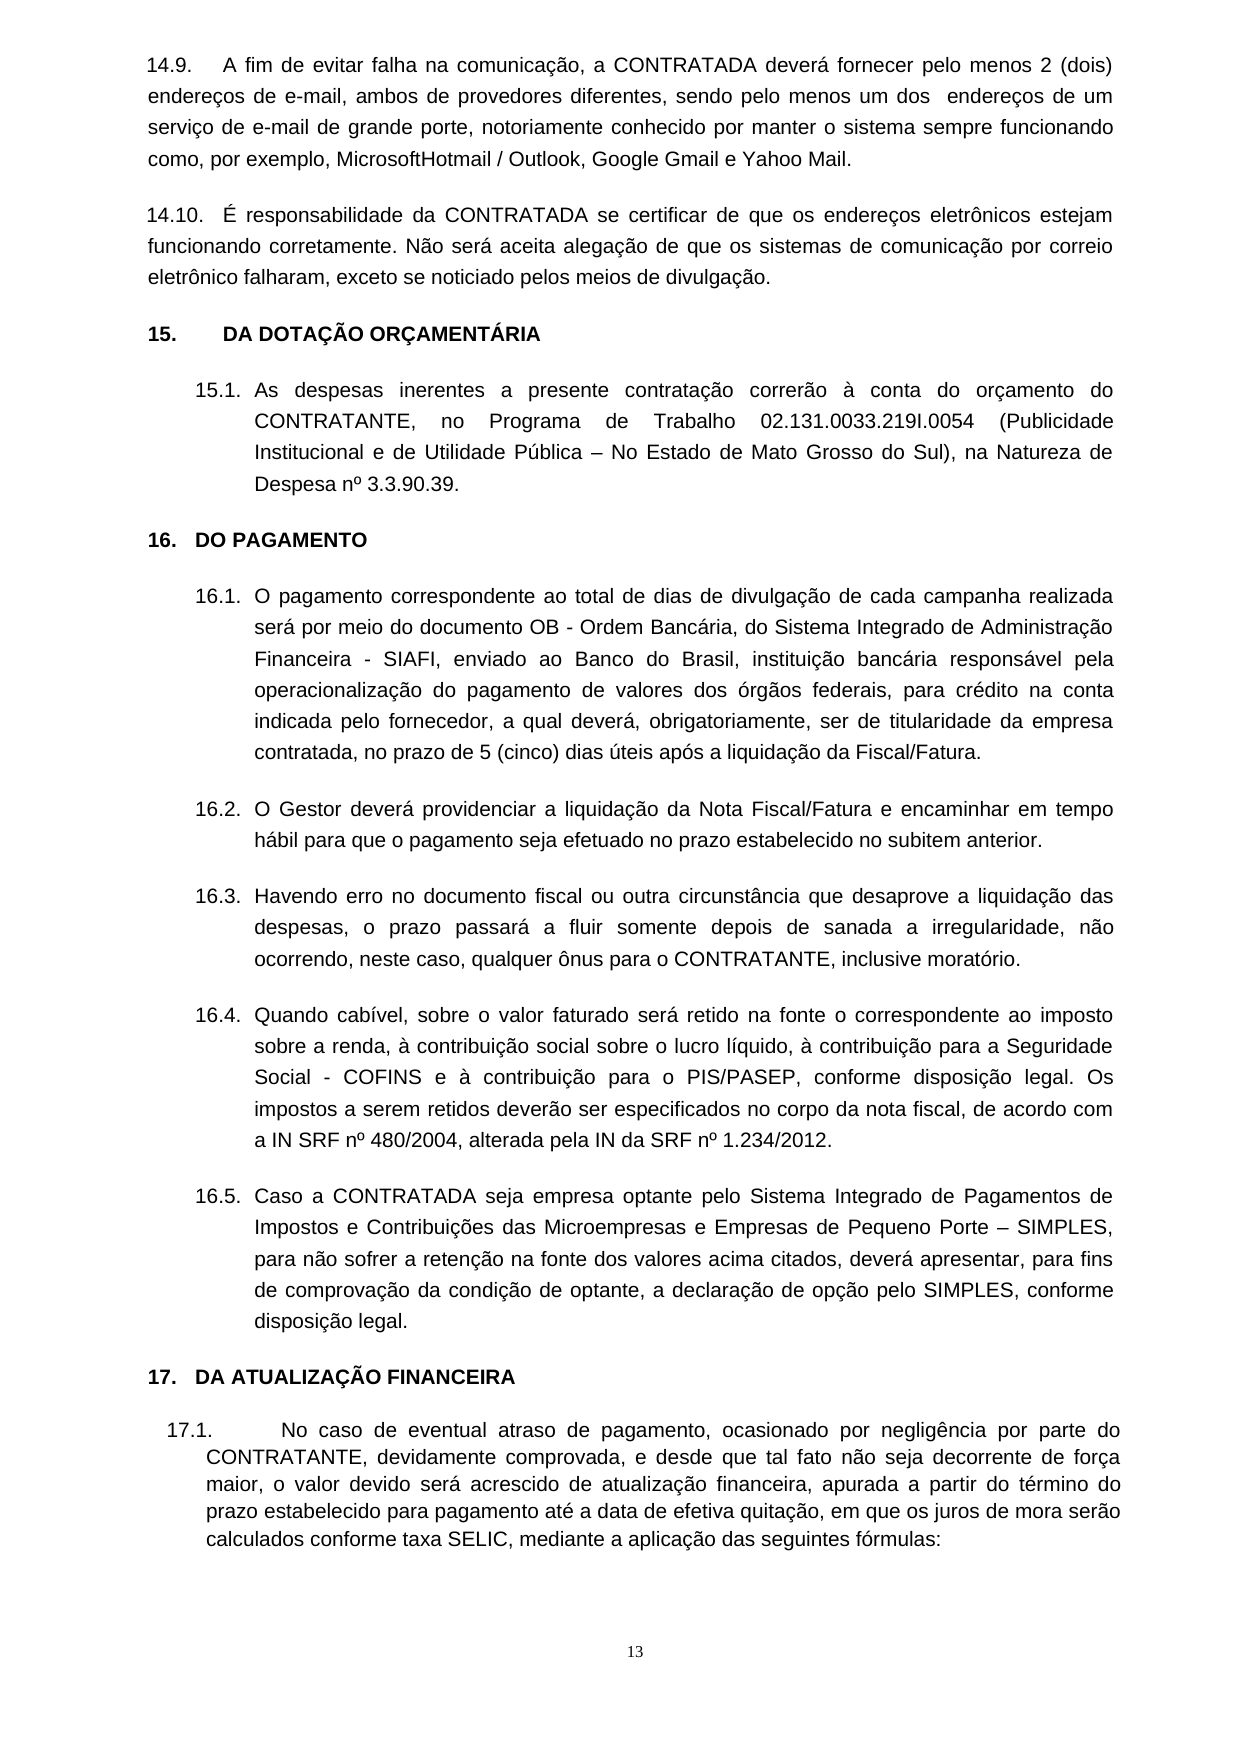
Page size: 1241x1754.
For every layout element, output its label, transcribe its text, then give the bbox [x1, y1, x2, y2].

list É responsabilidade da CONTRATADA se certificar de que os endereços eletrônicos estejam funcionando corretamente. Não será aceita alegação de que os sistemas de comunicação por correio eletrônico falharam, exceto se noticiado pelos meios de divulgação. [146, 197, 1115, 291]
list A fim de evitar falha na comunicação, a CONTRATADA deverá fornecer pelo menos 2 (dois) endereços de e-mail, ambos de provedores diferentes, sendo pelo menos um dos endereços de um serviço de e-mail de grande porte, notoriamente conhecido por manter o sistema sempre funcionando como, por exemplo, MicrosoftHotmail / Outlook, Google Gmail e Yahoo Mail. [146, 47, 1115, 172]
list Quando cabível, sobre o valor faturado será retido na fonte o correspondente ao imposto sobre a renda, à contribuição social sobre o lucro líquido, à contribuição para a Seguridade Social - COFINS e à contribuição para o PIS/PASEP, conforme disposição legal. Os impostos a serem retidos deverão ser especificados no corpo da nota fiscal, de acordo com a IN SRF nº 480/2004, alterada pela IN da SRF nº 1.234/2012. [195, 997, 1115, 1153]
list O pagamento correspondente ao total de dias de divulgação de cada campanha realizada será por meio do documento OB - Ordem Bancária, do Sistema Integrado de Administração Financeira - SIAFI, enviado ao Banco do Brasil, instituição bancária responsável pela operacionalização do pagamento de valores dos órgãos federais, para crédito na conta indicada pelo fornecedor, a qual deverá, obrigatoriamente, ser de titularidade da empresa contratada, no prazo de 5 (cinco) dias úteis após a liquidação da Fiscal/Fatura. [195, 578, 1115, 766]
list Havendo erro no documento fiscal ou outra circunstância que desaprove a liquidação das despesas, o prazo passará a fluir somente depois de sanada a irregularidade, não ocorrendo, neste caso, qualquer ônus para o CONTRATANTE, inclusive moratório. [195, 878, 1115, 972]
list DA DOTAÇÃO ORÇAMENTÁRIA [148, 316, 1115, 347]
list O Gestor deverá providenciar a liquidação da Nota Fiscal/Fatura e encaminhar em tempo hábil para que o pagamento seja efetuado no prazo estabelecido no subitem anterior. [195, 791, 1115, 853]
list DO PAGAMENTO [148, 522, 1115, 553]
list Caso a CONTRATADA seja empresa optante pelo Sistema Integrado de Pagamentos de Impostos e Contribuições das Microempresas e Empresas de Pequeno Porte – SIMPLES, para não sofrer a retenção na fonte dos valores acima citados, deverá apresentar, para fins de comprovação da condição de optante, a declaração de opção pelo SIMPLES, conforme disposição legal. [195, 1178, 1115, 1335]
list As despesas inerentes a presente contratação correrão à conta do orçamento do CONTRATANTE, no Programa de Trabalho 02.131.0033.219I.0054 (Publicidade Institucional e de Utilidade Pública – No Estado de Mato Grosso do Sul), na Natureza de Despesa nº 3.3.90.39. [195, 372, 1115, 497]
list DA ATUALIZAÇÃO FINANCEIRA [148, 1360, 1115, 1391]
list No caso de eventual atraso de pagamento, ocasionado por negligência por parte do CONTRATANTE, devidamente comprovada, e desde que tal fato não seja decorrente de força maior, o valor devido será acrescido de atualização financeira, apurada a partir do término do prazo estabelecido para pagamento até a data de efetiva quitação, em que os juros de mora serão calculados conforme taxa SELIC, mediante a aplicação das seguintes fórmulas: [166, 1416, 1122, 1551]
